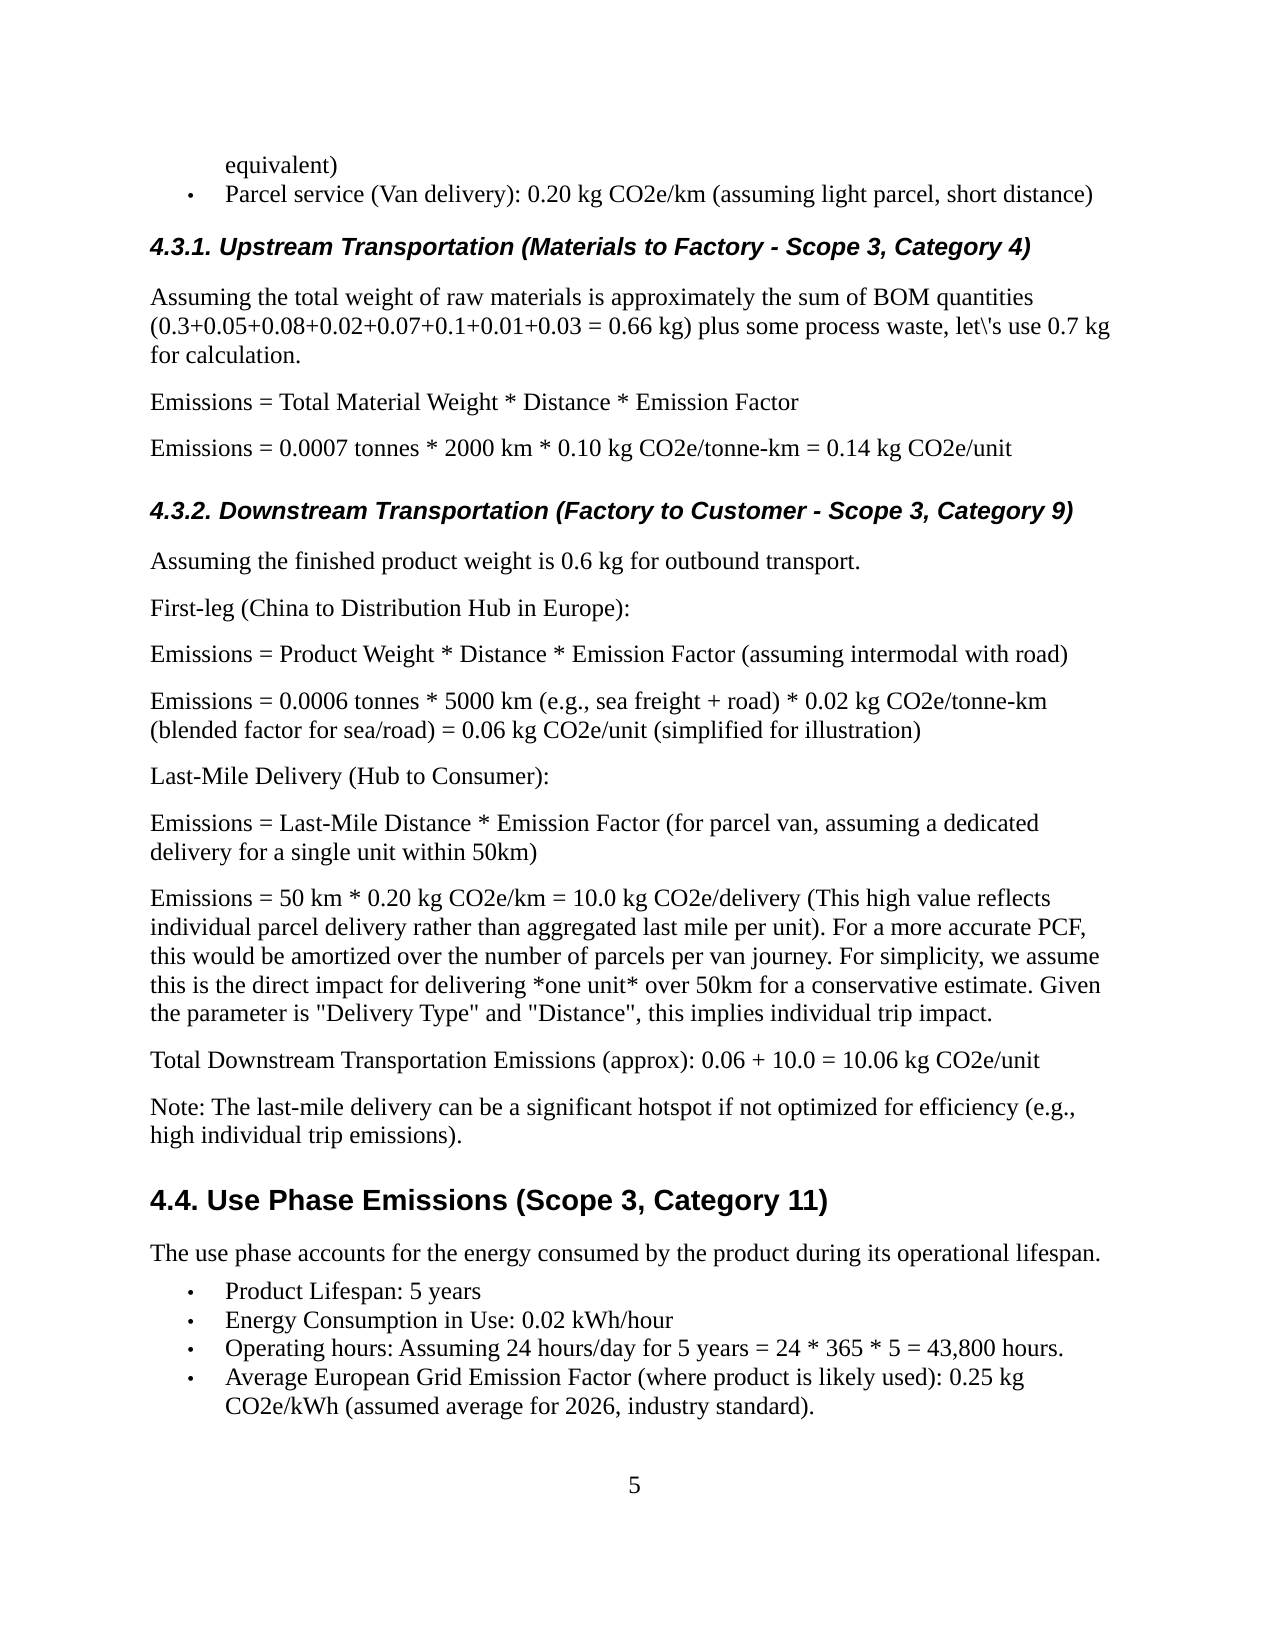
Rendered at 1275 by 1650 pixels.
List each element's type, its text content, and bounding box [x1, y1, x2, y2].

text Emissions = Last-Mile Distance * Emission Factor (for parcel van, assuming a dedicated delivery for a single unit within 50km) [150, 808, 1125, 866]
text Emissions = 0.0006 tonnes * 5000 km (e.g., sea freight + road) * 0.02 kg CO2e/tonne-km (blended factor for sea/road) = 0.06 kg CO2e/unit (simplified for illustration) [150, 686, 1125, 743]
text Note: The last-mile delivery can be a significant hotspot if not optimized for efficiency (e.g., high individual trip emissions). [150, 1092, 1125, 1149]
list Parcel service (Van delivery): 0.20 kg CO2e/km (assuming light parcel, short distance) [187, 179, 1125, 207]
text Assuming the total weight of raw materials is approximately the sum of BOM quantities (0.3+0.05+0.08+0.02+0.07+0.1+0.01+0.03 = 0.66 kg) plus some process waste, let\'s use 0.7 kg for calculation. [150, 282, 1125, 369]
text Assuming the finished product weight is 0.6 kg for outbound transport. [150, 546, 1125, 575]
subtitle 4.3.1. Upstream Transportation (Materials to Factory - Scope 3, Category 4) [150, 232, 1125, 261]
list Product Lifespan: 5 years [187, 1276, 1125, 1305]
list Average European Grid Emission Factor (where product is likely used): 0.25 kg CO2e/kWh (assumed average for 2026, industry standard). [187, 1362, 1125, 1420]
subtitle 4.4. Use Phase Emissions (Scope 3, Category 11) [150, 1183, 1125, 1217]
text Emissions = Total Material Weight * Distance * Emission Factor [150, 387, 1125, 415]
subtitle 4.3.2. Downstream Transportation (Factory to Customer - Scope 3, Category 9) [150, 496, 1125, 524]
text Emissions = 0.0007 tonnes * 2000 km * 0.10 kg CO2e/tonne-km = 0.14 kg CO2e/unit [150, 433, 1125, 462]
text Total Downstream Transportation Emissions (approx): 0.06 + 10.0 = 10.06 kg CO2e/unit [150, 1045, 1125, 1074]
list Operating hours: Assuming 24 hours/day for 5 years = 24 * 365 * 5 = 43,800 hours. [187, 1333, 1125, 1362]
list equivalent) [187, 150, 1125, 179]
text Last-Mile Delivery (Hub to Consumer): [150, 761, 1125, 790]
list Energy Consumption in Use: 0.02 kWh/hour [187, 1305, 1125, 1333]
text Emissions = Product Weight * Distance * Emission Factor (assuming intermodal with road) [150, 639, 1125, 668]
text The use phase accounts for the energy consumed by the product during its operational lifespan. [150, 1238, 1125, 1267]
text Emissions = 50 km * 0.20 kg CO2e/km = 10.0 kg CO2e/delivery (This high value reflects individual parcel delivery rather than aggregated last mile per unit). For a more accurate PCF, this would be amortized over the number of parcels per van journey. For simplicity, we assume this is the direct impact for delivering *one unit* over 50km for a conservative estimate. Given the parameter is "Delivery Type" and "Distance", this implies individual trip impact. [150, 883, 1125, 1027]
text First-leg (China to Distribution Hub in Europe): [150, 593, 1125, 621]
